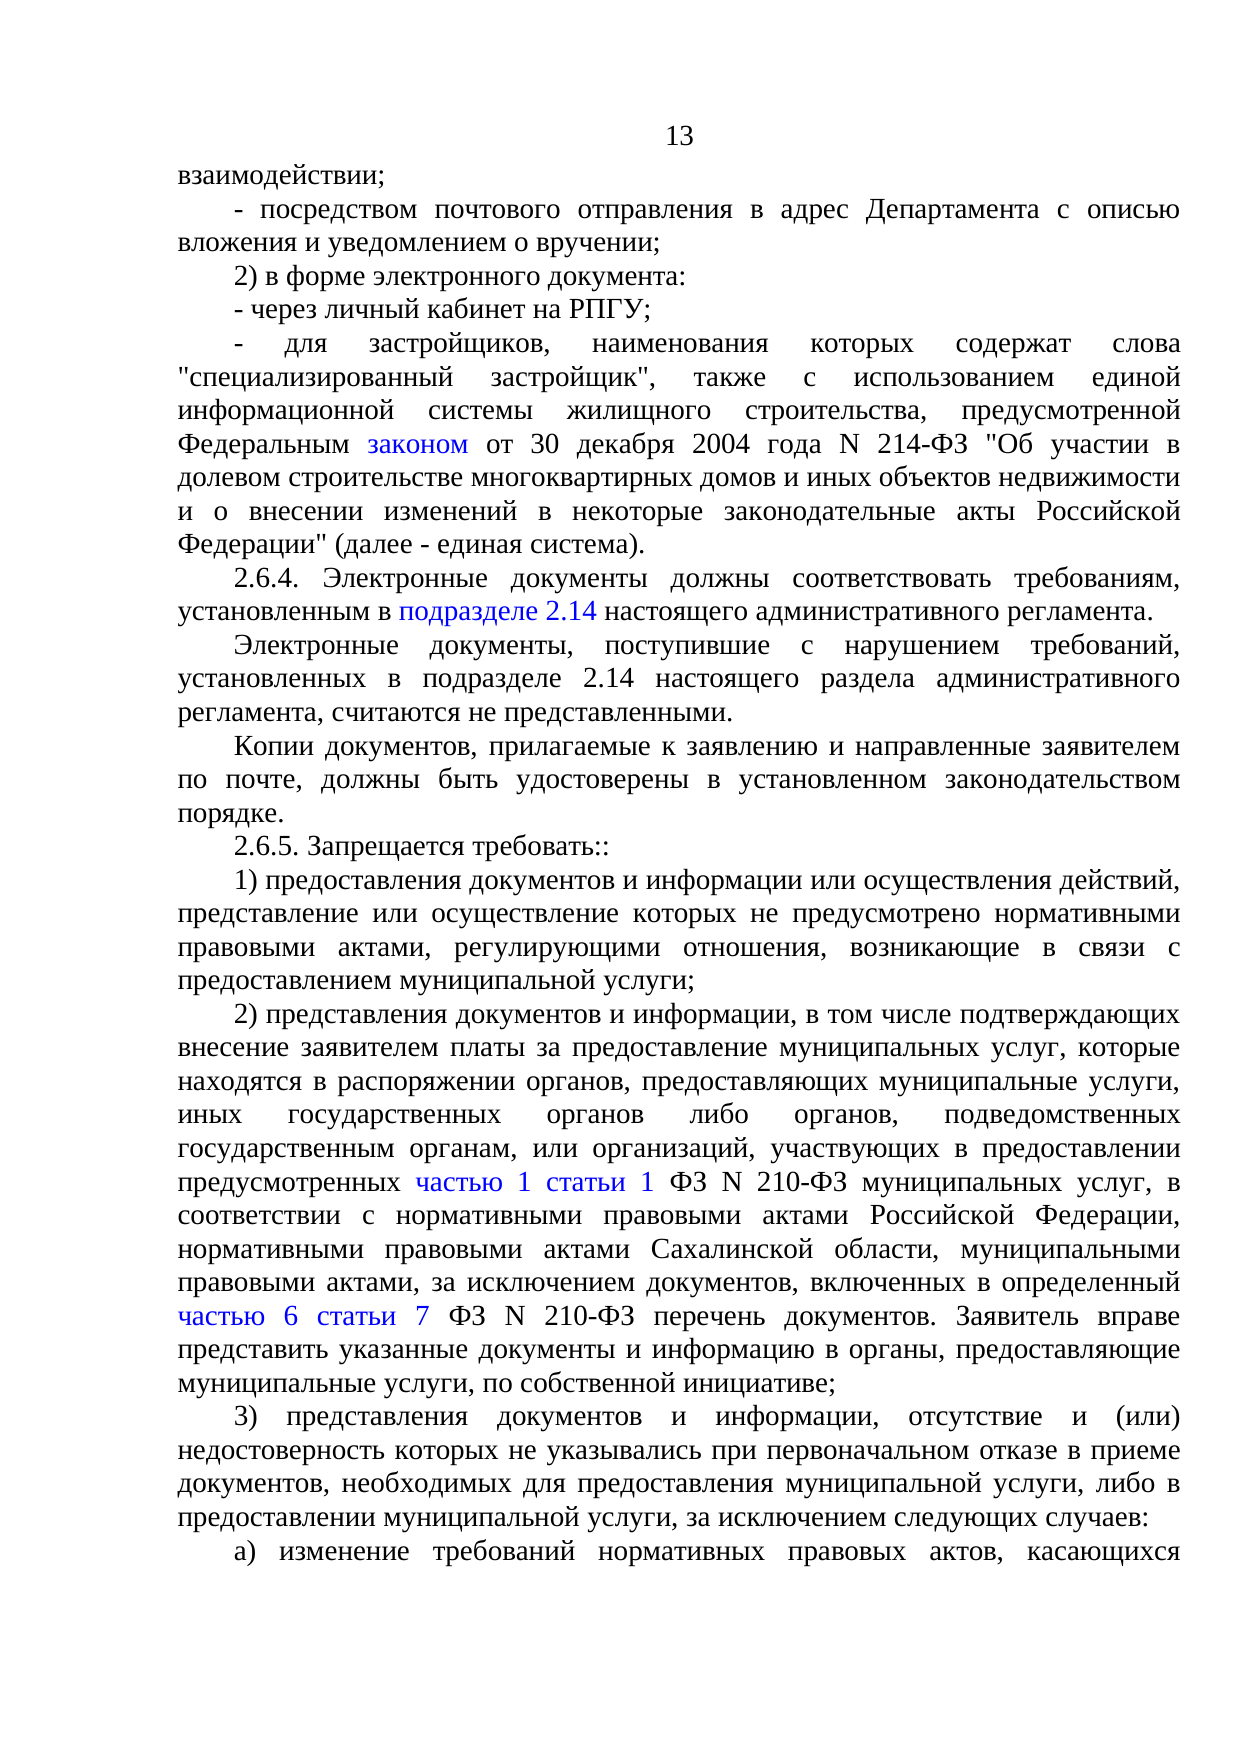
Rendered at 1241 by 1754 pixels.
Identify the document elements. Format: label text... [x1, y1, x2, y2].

text 2.6.5. Запрещается требовать:: [177, 828, 1181, 862]
text - посредством почтового отправления в адрес Департамента с описью вложения и уведомлением о вручении; [177, 191, 1181, 258]
text Электронные документы, поступившие с нарушением требований, установленных в подразделе 2.14 настоящего раздела административного регламента, считаются не представленными. [177, 627, 1181, 728]
text 3) представления документов и информации, отсутствие и (или) недостоверность которых не указывались при первоначальном отказе в приеме документов, необходимых для предоставления муниципальной услуги, либо в предоставлении муниципальной услуги, за исключением следующих случаев: [177, 1399, 1181, 1533]
text 2.6.4. Электронные документы должны соответствовать требованиям, установленным в подразделе 2.14 настоящего административного регламента. [177, 560, 1181, 627]
text - через личный кабинет на РПГУ; [177, 292, 1181, 325]
text 2) представления документов и информации, в том числе подтверждающих внесение заявителем платы за предоставление муниципальных услуг, которые находятся в распоряжении органов, предоставляющих муниципальные услуги, иных государственных органов либо органов, подведомственных государственным органам, или организаций, участвующих в предоставлении предусмотренных частью 1 статьи 1 ФЗ N 210-ФЗ муниципальных услуг, в соответствии с нормативными правовыми актами Российской Федерации, нормативными правовыми актами Сахалинской области, муниципальными правовыми актами, за исключением документов, включенных в определенный частью 6 статьи 7 ФЗ N 210-ФЗ перечень документов. Заявитель вправе представить указанные документы и информацию в органы, предоставляющие муниципальные услуги, по собственной инициативе; [177, 996, 1181, 1399]
text Копии документов, прилагаемые к заявлению и направленные заявителем по почте, должны быть удостоверены в установленном законодательством порядке. [177, 728, 1181, 828]
text взаимодействии; [177, 158, 1181, 191]
text 2) в форме электронного документа: [177, 258, 1181, 292]
text а) изменение требований нормативных правовых актов, касающихся [177, 1533, 1181, 1566]
text - для застройщиков, наименования которых содержат слова "специализированный застройщик", также с использованием единой информационной системы жилищного строительства, предусмотренной Федеральным законом от 30 декабря 2004 года N 214-ФЗ "Об участии в долевом строительстве многоквартирных домов и иных объектов недвижимости и о внесении изменений в некоторые законодательные акты Российской Федерации" (далее - единая система). [177, 325, 1181, 560]
text 1) предоставления документов и информации или осуществления действий, представление или осуществление которых не предусмотрено нормативными правовыми актами, регулирующими отношения, возникающие в связи с предоставлением муниципальной услуги; [177, 862, 1181, 996]
